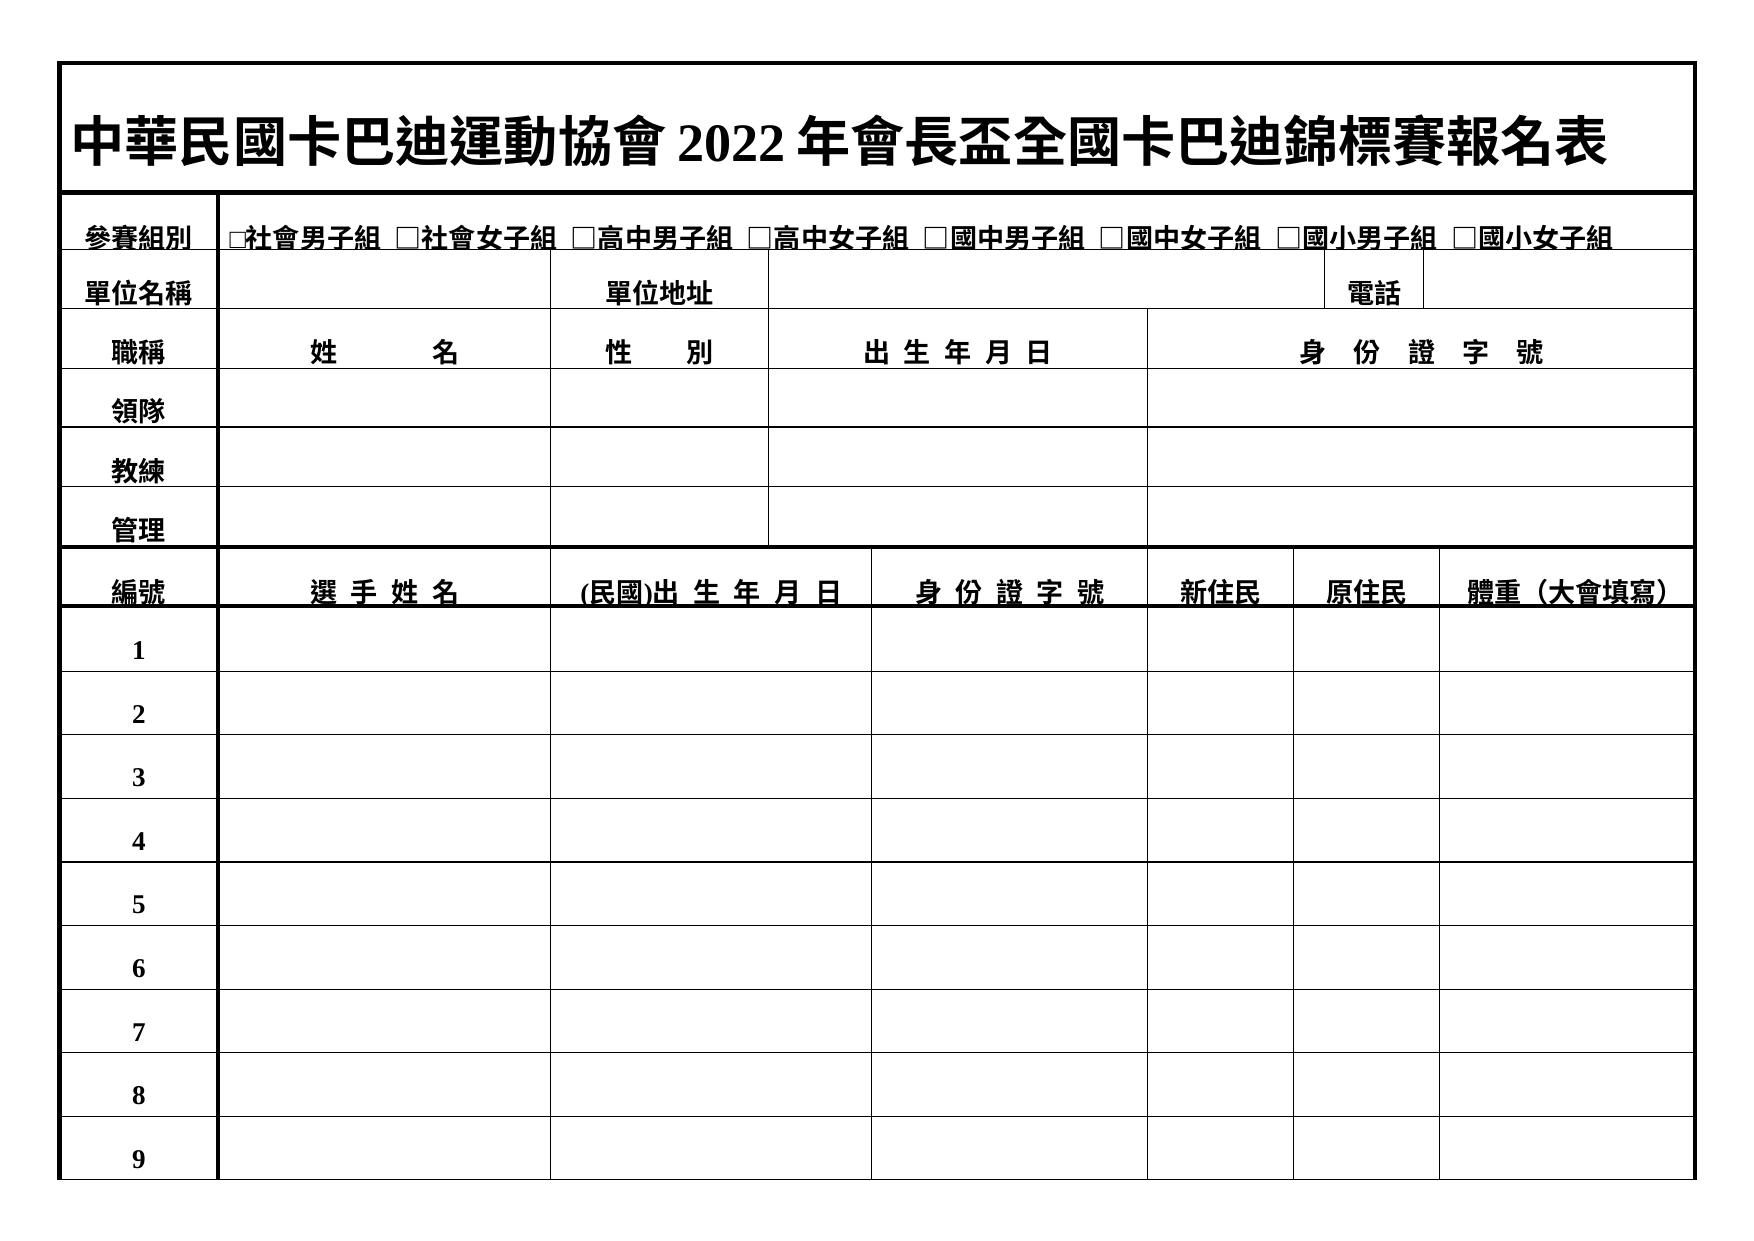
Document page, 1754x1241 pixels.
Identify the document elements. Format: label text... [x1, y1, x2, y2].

table_cell 原住民 [1294, 549, 1439, 604]
table_cell [872, 608, 1147, 671]
table_cell [1148, 735, 1293, 798]
table_cell [220, 250, 550, 308]
table_cell [551, 672, 871, 734]
table_cell 單位名稱 [62, 250, 216, 308]
table_cell [1440, 1053, 1693, 1116]
table_cell [872, 990, 1147, 1052]
table_cell 選 手 姓 名 [220, 549, 550, 604]
table_cell [1294, 608, 1439, 671]
table_cell [1148, 428, 1693, 486]
table_cell [220, 428, 550, 486]
table_cell [1294, 863, 1439, 925]
table_cell [1294, 672, 1439, 734]
table_cell 單位地址 [551, 250, 768, 308]
table_cell [551, 369, 768, 426]
table_cell 管理 [62, 487, 216, 544]
table_header 中華民國卡巴迪運動協會2022年會長盃全國卡巴迪錦標賽報名表 [62, 65, 1693, 190]
table_cell [551, 926, 871, 988]
table_cell [1440, 735, 1693, 798]
table_cell [551, 608, 871, 671]
table_cell 體重（大會填寫） [1440, 549, 1693, 604]
table_cell 教練 [62, 428, 216, 486]
table_cell [1148, 672, 1293, 734]
table_cell [769, 487, 1147, 544]
table_cell [1148, 1053, 1293, 1116]
table_cell 職稱 [62, 309, 216, 367]
table_cell 2 [62, 672, 216, 734]
table_cell [220, 1117, 550, 1179]
table_cell 5 [62, 863, 216, 925]
table_cell [872, 1117, 1147, 1179]
table_cell [1440, 863, 1693, 925]
table_cell [1440, 990, 1693, 1052]
table_cell [551, 990, 871, 1052]
table_cell 9 [62, 1117, 216, 1179]
table_cell [220, 735, 550, 798]
table_cell [1148, 863, 1293, 925]
table_cell [551, 735, 871, 798]
table_cell [1294, 990, 1439, 1052]
table_cell [220, 863, 550, 925]
table_cell [769, 369, 1147, 426]
table_cell 3 [62, 735, 216, 798]
table_cell 電話 [1325, 250, 1423, 308]
table_cell [551, 1117, 871, 1179]
table_cell 性 別 [551, 309, 768, 367]
table_cell [220, 990, 550, 1052]
table_cell [551, 487, 768, 544]
table_cell [551, 799, 871, 861]
table_cell 身 份 證 字 號 [1148, 309, 1693, 367]
table_cell [1148, 799, 1293, 861]
table_cell [872, 799, 1147, 861]
table_cell [1440, 799, 1693, 861]
table_cell 新住民 [1148, 549, 1293, 604]
table_cell 出 生 年 月 日 [769, 309, 1147, 367]
table_cell [872, 735, 1147, 798]
table_cell [769, 428, 1147, 486]
table_cell 7 [62, 990, 216, 1052]
table_cell [1148, 1117, 1293, 1179]
table_cell [872, 1053, 1147, 1116]
table_cell [1440, 1117, 1693, 1179]
table_cell [220, 369, 550, 426]
table_cell [1440, 608, 1693, 671]
table_cell [872, 863, 1147, 925]
table_cell [1424, 250, 1693, 308]
table_cell [220, 926, 550, 988]
table_cell 編號 [62, 549, 216, 604]
table_cell (民國)出 生 年 月 日 [551, 549, 871, 604]
table_cell 4 [62, 799, 216, 861]
table_cell [220, 672, 550, 734]
table_cell 參賽組別 [62, 195, 216, 249]
table_cell [1294, 735, 1439, 798]
table_cell [1294, 926, 1439, 988]
table_cell 6 [62, 926, 216, 988]
table_cell 8 [62, 1053, 216, 1116]
table_cell [1148, 990, 1293, 1052]
table_cell [872, 926, 1147, 988]
table_cell [1148, 926, 1293, 988]
table_cell [551, 1053, 871, 1116]
table_cell [1440, 672, 1693, 734]
table_cell 姓 名 [220, 309, 550, 367]
table_cell [220, 1053, 550, 1116]
table_cell [220, 799, 550, 861]
table_cell [220, 608, 550, 671]
table_cell [872, 672, 1147, 734]
table_cell [1294, 1053, 1439, 1116]
table_cell [1148, 369, 1693, 426]
table_cell [551, 863, 871, 925]
table_cell [1148, 487, 1693, 544]
table_cell [769, 250, 1324, 308]
table_cell [1148, 608, 1293, 671]
table_cell 1 [62, 608, 216, 671]
table_cell [1294, 1117, 1439, 1179]
table_cell 身 份 證 字 號 [872, 549, 1147, 604]
table_cell [220, 487, 550, 544]
table_cell [1440, 926, 1693, 988]
table_cell □社會男子組 □社會女子組 □高中男子組 □高中女子組 □國中男子組 □國中女子組 □國小男子組 □國小女子組 [220, 195, 1693, 249]
table_cell [1294, 799, 1439, 861]
table_cell 領隊 [62, 369, 216, 426]
table_cell [551, 428, 768, 486]
